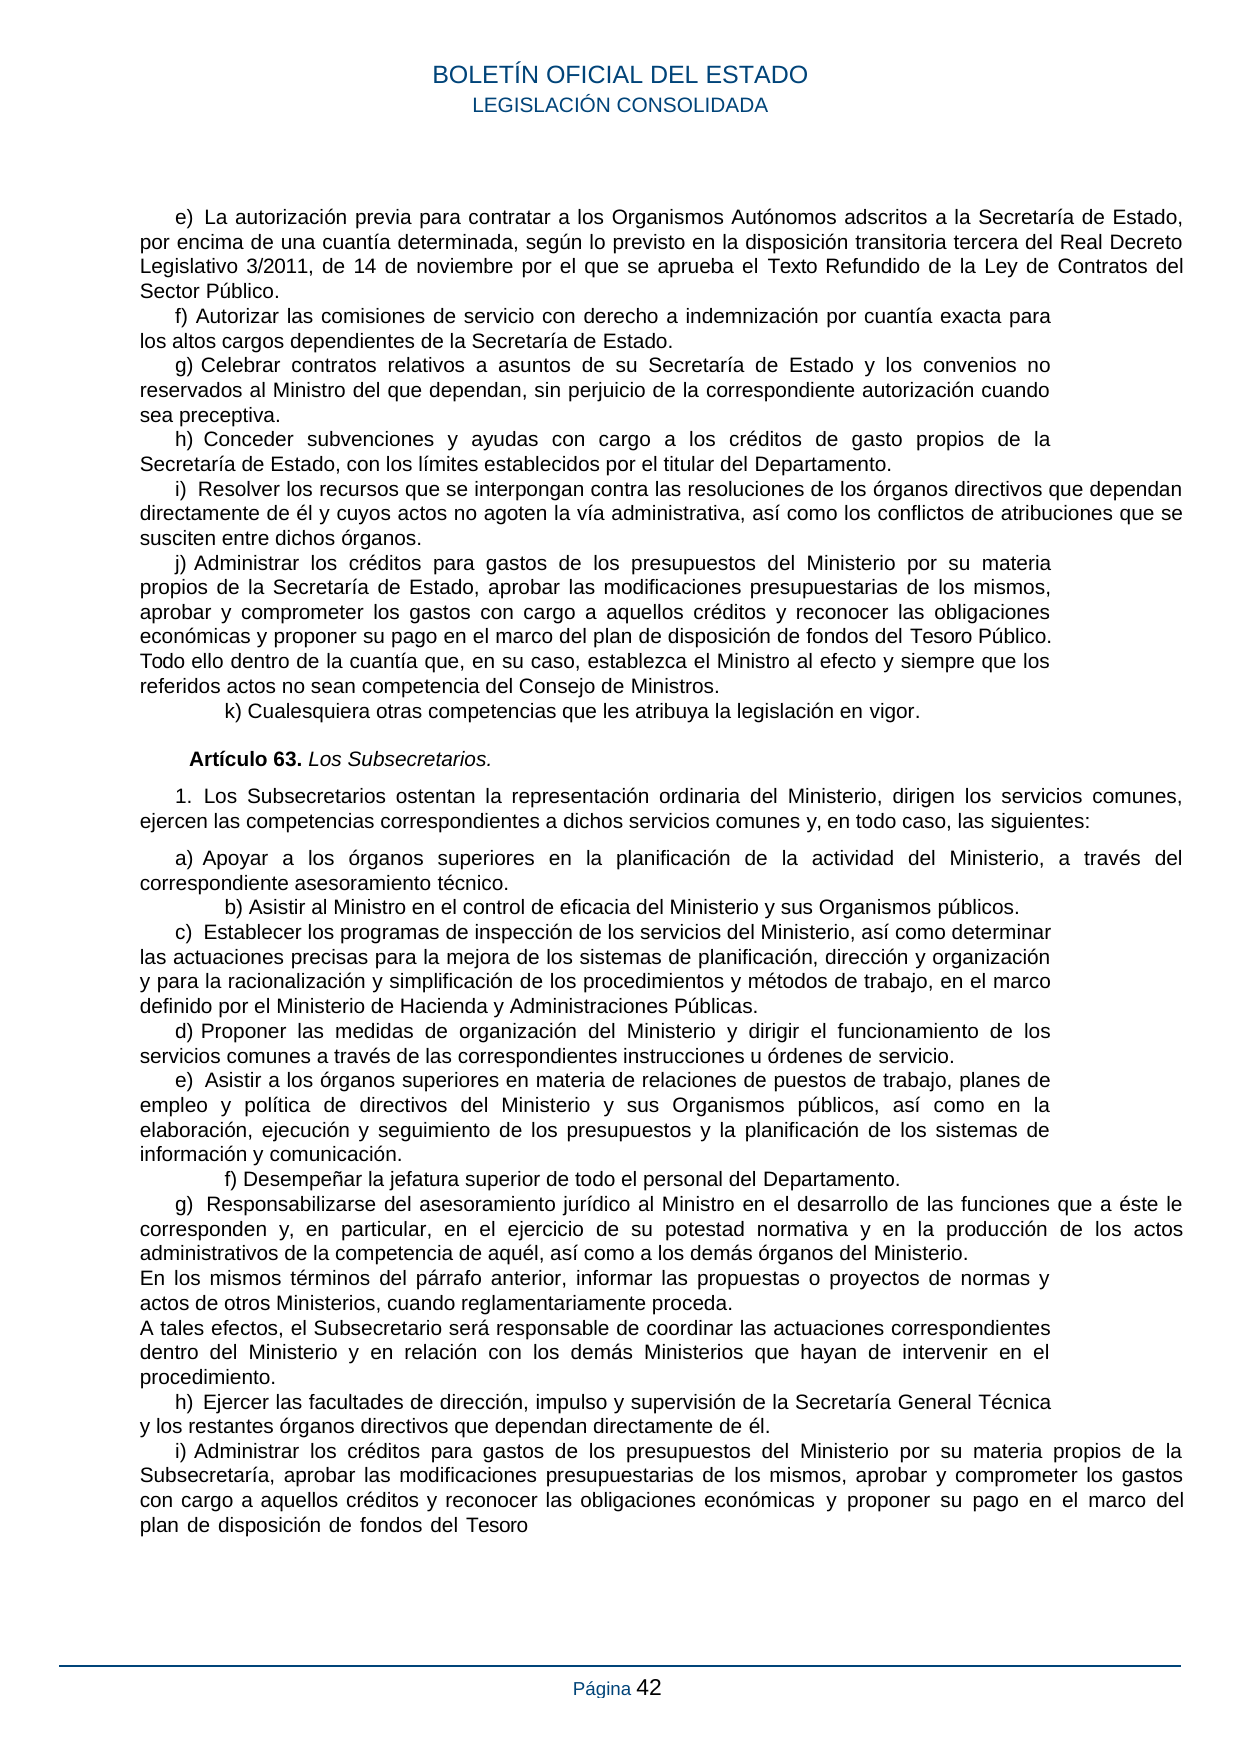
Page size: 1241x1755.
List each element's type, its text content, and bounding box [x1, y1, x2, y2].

list Administrar los créditos para gastos de los presupuestos del Ministerio por su materia propios de la Subsecretaría, aprobar las modificaciones presupuestarias de los mismos, aprobar y comprometer los gastos con cargo a aquellos créditos y reconocer las obligaciones económicas y proponer su pago en el marco del plan de disposición de fondos del Tesoro [139, 1439, 1184, 1536]
list Administrar los créditos para gastos de los presupuestos del Ministerio por su materia propios de la Secretaría de Estado, aprobar las modificaciones presupuestarias de los mismos, aprobar y comprometer los gastos con cargo a aquellos créditos y reconocer las obligaciones económicas y proponer su pago en el marco del plan de disposición de fondos del Tesoro Público. Todo ello dentro de la cuantía que, en su caso, establezca el Ministro al efecto y siempre que los referidos actos no sean competencia del Consejo de Ministros. [139, 551, 1052, 697]
list Autorizar las comisiones de servicio con derecho a indemnización por cuantía exacta para los altos cargos dependientes de la Secretaría de Estado. [139, 304, 1052, 352]
list La autorización previa para contratar a los Organismos Autónomos adscritos a la Secretaría de Estado, por encima de una cuantía determinada, según lo previsto en la disposición transitoria tercera del Real Decreto Legislativo 3/2011, de 14 de noviembre por el que se aprueba el Texto Refundido de la Ley de Contratos del Sector Público. [139, 205, 1184, 303]
list Conceder subvenciones y ayudas con cargo a los créditos de gasto propios de la Secretaría de Estado, con los límites establecidos por el titular del Departamento. [139, 427, 1052, 476]
list Desempeñar la jefatura superior de todo el personal del Departamento. [224, 1167, 1184, 1191]
list Establecer los programas de inspección de los servicios del Ministerio, así como determinar las actuaciones precisas para la mejora de los sistemas de planificación, dirección y organización y para la racionalización y simplificación de los procedimientos y métodos de trabajo, en el marco definido por el Ministerio de Hacienda y Administraciones Públicas. [139, 920, 1052, 1018]
list Ejercer las facultades de dirección, impulso y supervisión de la Secretaría General Técnica y los restantes órganos directivos que dependan directamente de él. [139, 1389, 1052, 1438]
list Asistir al Ministro en el control de eficacia del Ministerio y sus Organismos públicos. [224, 895, 1184, 919]
list Celebrar contratos relativos a asuntos de su Secretaría de Estado y los convenios no reservados al Ministro del que dependan, sin perjuicio de la correspondiente autorización cuando sea preceptiva. [139, 353, 1052, 426]
list Responsabilizarse del asesoramiento jurídico al Ministro en el desarrollo de las funciones que a éste le corresponden y, en particular, en el ejercicio de su potestad normativa y en la producción de los actos administrativos de la competencia de aquél, así como a los demás órganos del Ministerio. [139, 1192, 1184, 1265]
list Asistir a los órganos superiores en materia de relaciones de puestos de trabajo, planes de empleo y política de directivos del Ministerio y sus Organismos públicos, así como en la elaboración, ejecución y seguimiento de los presupuestos y la planificación de los sistemas de información y comunicación. [139, 1068, 1052, 1166]
list Resolver los recursos que se interpongan contra las resoluciones de los órganos directivos que dependan directamente de él y cuyos actos no agoten la vía administrativa, así como los conflictos de atribuciones que se susciten entre dichos órganos. [139, 477, 1184, 550]
text En los mismos términos del párrafo anterior, informar las propuestas o proyectos de normas y actos de otros Ministerios, cuando reglamentariamente proceda. [139, 1266, 1052, 1315]
list Cualesquiera otras competencias que les atribuya la legislación en vigor. [224, 698, 1184, 722]
list Proponer las medidas de organización del Ministerio y dirigir el funcionamiento de los servicios comunes a través de las correspondientes instrucciones u órdenes de servicio. [139, 1019, 1052, 1067]
text A tales efectos, el Subsecretario será responsable de coordinar las actuaciones correspondientes dentro del Ministerio y en relación con los demás Ministerios que hayan de intervenir en el procedimiento. [139, 1315, 1052, 1388]
list Los Subsecretarios ostentan la representación ordinaria del Ministerio, dirigen los servicios comunes, ejercen las competencias correspondientes a dichos servicios comunes y, en todo caso, las siguientes: [139, 784, 1184, 832]
text Artículo 63. Los Subsecretarios. [189, 747, 1184, 771]
list Apoyar a los órganos superiores en la planificación de la actividad del Ministerio, a través del correspondiente asesoramiento técnico. [139, 846, 1184, 894]
